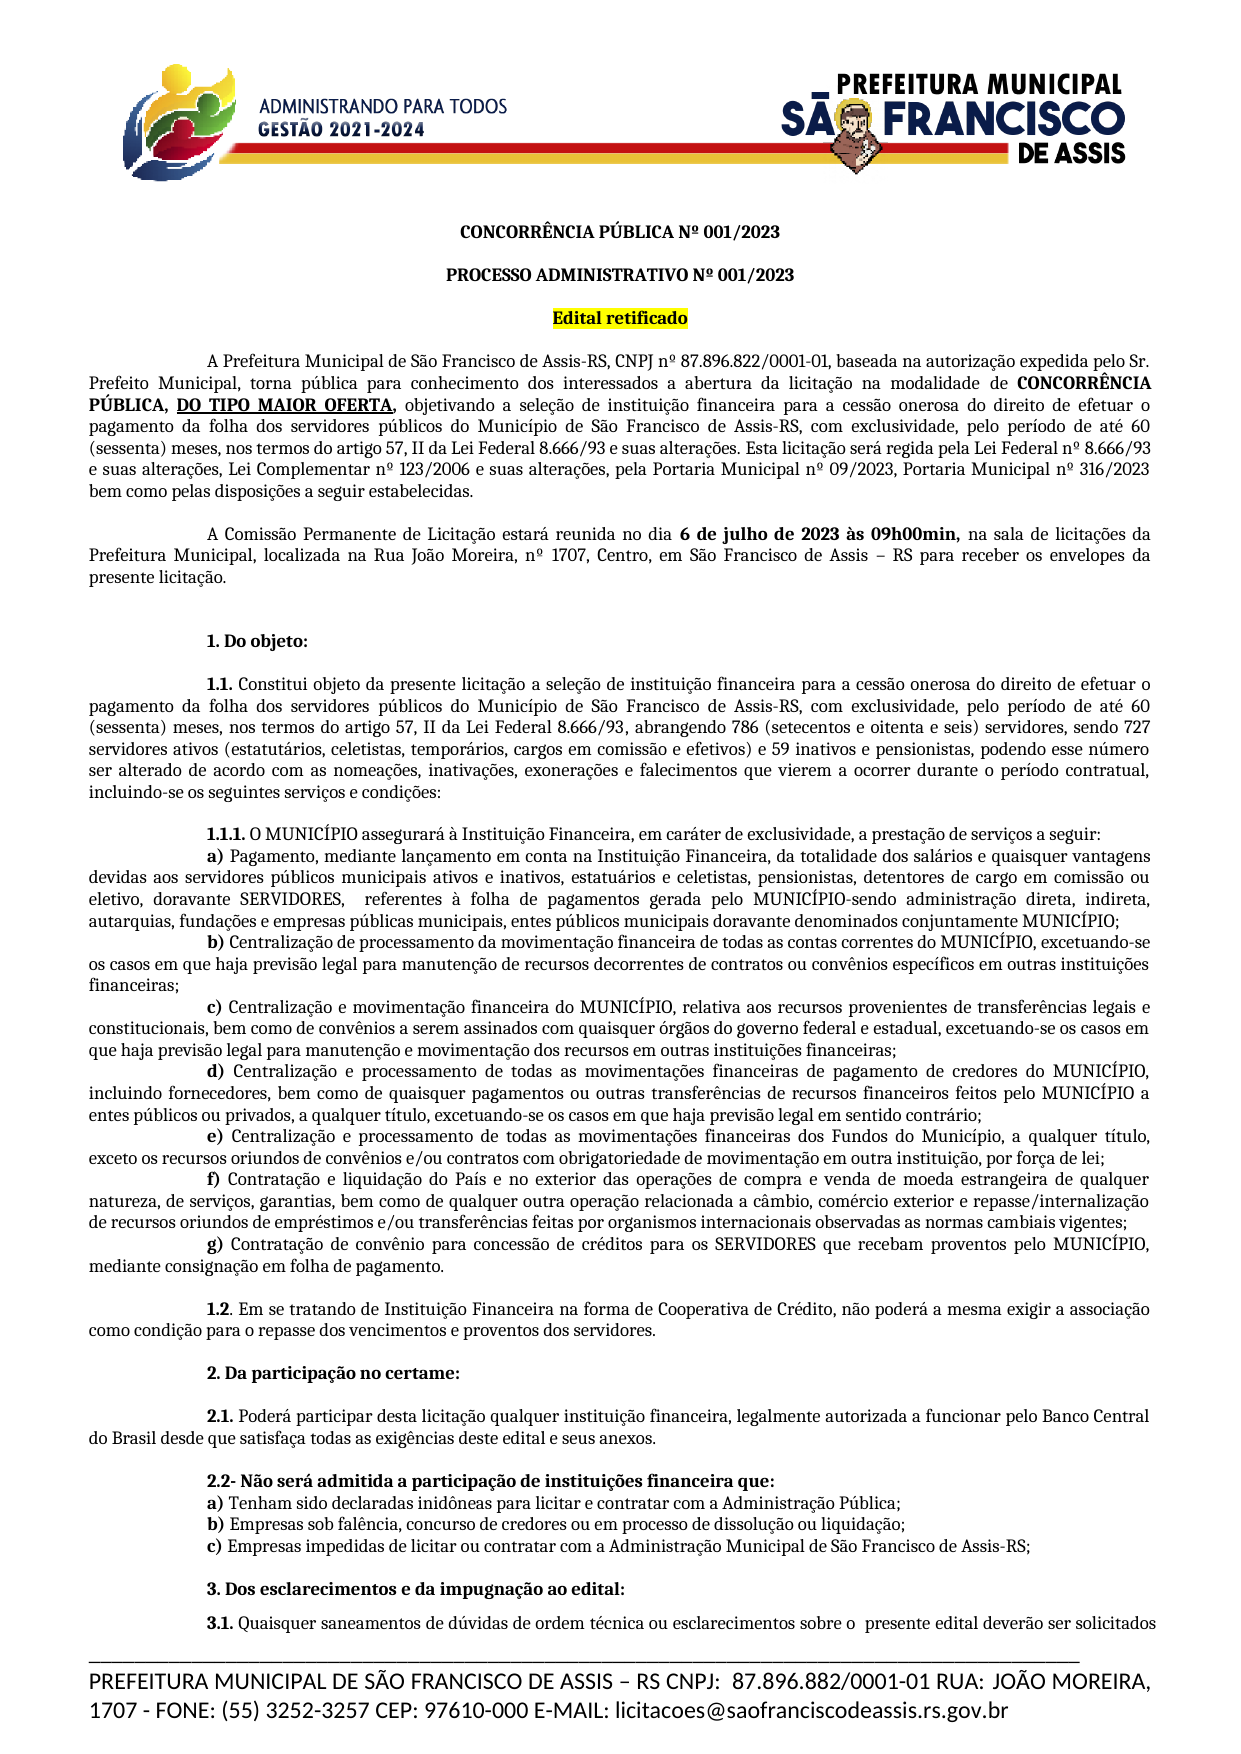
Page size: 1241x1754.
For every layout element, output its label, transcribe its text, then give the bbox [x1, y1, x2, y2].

text 1. Do objeto: [89, 631, 1152, 652]
text A Prefeitura Municipal de São Francisco de Assis-RS, CNPJ nº 87.896.822/0001-01, baseada na autorização expedida pelo Sr. Prefeito Municipal, torna pública para conhecimento dos interessados a abertura da licitação na modalidade de CONCORRÊNCIA PÚBLICA, DO TIPO MAIOR OFERTA, objetivando a seleção de instituição financeira para a cessão onerosa do direito de efetuar o pagamento da folha dos servidores públicos do Município de São Francisco de Assis-RS, com exclusividade, pelo período de até 60 (sessenta) meses, nos termos do artigo 57, II da Lei Federal 8.666/93 e suas alterações. Esta licitação será regida pela Lei Federal nº 8.666/93 e suas alterações, Lei Complementar nº 123/2006 e suas alterações, pela Portaria Municipal nº 09/2023, Portaria Municipal nº 316/2023 bem como pelas disposições a seguir estabelecidas. [89, 351, 1152, 502]
text 3.1. Quaisquer saneamentos de dúvidas de ordem técnica ou esclarecimentos sobre o presente edital deverão ser solicitados [89, 1613, 1157, 1634]
text 2.1. Poderá participar desta licitação qualquer instituição financeira, legalmente autorizada a funcionar pelo Banco Central do Brasil desde que satisfaça todas as exigências deste edital e seus anexos. [89, 1406, 1152, 1449]
text f) Contratação e liquidação do País e no exterior das operações de compra e venda de moeda estrangeira de qualquer natureza, de serviços, garantias, bem como de qualquer outra operação relacionada a câmbio, comércio exterior e repasse/internalização de recursos oriundos de empréstimos e/ou transferências feitas por organismos internacionais observadas as normas cambiais vigentes; [89, 1169, 1152, 1233]
text CONCORRÊNCIA PÚBLICA Nº 001/2023 [89, 222, 1152, 243]
text 1.1. Constitui objeto da presente licitação a seleção de instituição financeira para a cessão onerosa do direito de efetuar o pagamento da folha dos servidores públicos do Município de São Francisco de Assis-RS, com exclusividade, pelo período de até 60 (sessenta) meses, nos termos do artigo 57, II da Lei Federal 8.666/93, abrangendo 786 (setecentos e oitenta e seis) servidores, sendo 727 servidores ativos (estatutários, celetistas, temporários, cargos em comissão e efetivos) e 59 inativos e pensionistas, podendo esse número ser alterado de acordo com as nomeações, inativações, exonerações e falecimentos que vierem a ocorrer durante o período contratual, incluindo-se os seguintes serviços e condições: [89, 674, 1152, 803]
text a) Tenham sido declaradas inidôneas para licitar e contratar com a Administração Pública; [89, 1492, 1152, 1514]
text PROCESSO ADMINISTRATIVO Nº 001/2023 [89, 265, 1152, 286]
text b) Centralização de processamento da movimentação financeira de todas as contas correntes do MUNICÍPIO, excetuando-se os casos em que haja previsão legal para manutenção de recursos decorrentes de contratos ou convênios específicos em outras instituições financeiras; [89, 932, 1152, 996]
text b) Empresas sob falência, concurso de credores ou em processo de dissolução ou liquidação; [89, 1514, 1152, 1535]
text g) Contratação de convênio para concessão de créditos para os SERVIDORES que recebam proventos pelo MUNICÍPIO, mediante consignação em folha de pagamento. [89, 1233, 1152, 1277]
text c) Empresas impedidas de licitar ou contratar com a Administração Municipal de São Francisco de Assis-RS; [89, 1535, 1152, 1557]
text c) Centralização e movimentação financeira do MUNICÍPIO, relativa aos recursos provenientes de transferências legais e constitucionais, bem como de convênios a serem assinados com quaisquer órgãos do governo federal e estadual, excetuando-se os casos em que haja previsão legal para manutenção e movimentação dos recursos em outras instituições financeiras; [89, 996, 1152, 1061]
text a) Pagamento, mediante lançamento em conta na Instituição Financeira, da totalidade dos salários e quaisquer vantagens devidas aos servidores públicos municipais ativos e inativos, estatuários e celetistas, pensionistas, detentores de cargo em comissão ou eletivo, doravante SERVIDORES, referentes à folha de pagamentos gerada pelo MUNICÍPIO-sendo administração direta, indireta, autarquias, fundações e empresas públicas municipais, entes públicos municipais doravante denominados conjuntamente MUNICÍPIO; [89, 845, 1152, 932]
text Edital retificado [89, 308, 1152, 329]
text 3. Dos esclarecimentos e da impugnação ao edital: [89, 1578, 1157, 1600]
text e) Centralização e processamento de todas as movimentações financeiras dos Fundos do Município, a qualquer título, exceto os recursos oriundos de convênios e/ou contratos com obrigatoriedade de movimentação em outra instituição, por força de lei; [89, 1126, 1152, 1169]
text 2.2- Não será admitida a participação de instituições financeira que: [89, 1471, 1152, 1492]
text 2. Da participação no certame: [89, 1363, 1152, 1384]
text 1.1.1. O MUNICÍPIO assegurará à Instituição Financeira, em caráter de exclusividade, a prestação de serviços a seguir: [89, 824, 1152, 845]
text A Comissão Permanente de Licitação estará reunida no dia 6 de julho de 2023 às 09h00min, na sala de licitações da Prefeitura Municipal, localizada na Rua João Moreira, nº 1707, Centro, em São Francisco de Assis – RS para receber os envelopes da presente licitação. [89, 523, 1152, 588]
text d) Centralização e processamento de todas as movimentações financeiras de pagamento de credores do MUNICÍPIO, incluindo fornecedores, bem como de quaisquer pagamentos ou outras transferências de recursos financeiros feitos pelo MUNICÍPIO a entes públicos ou privados, a qualquer título, excetuando-se os casos em que haja previsão legal em sentido contrário; [89, 1061, 1152, 1126]
text 1.2. Em se tratando de Instituição Financeira na forma de Cooperativa de Crédito, não poderá a mesma exigir a associação como condição para o repasse dos vencimentos e proventos dos servidores. [89, 1298, 1152, 1341]
